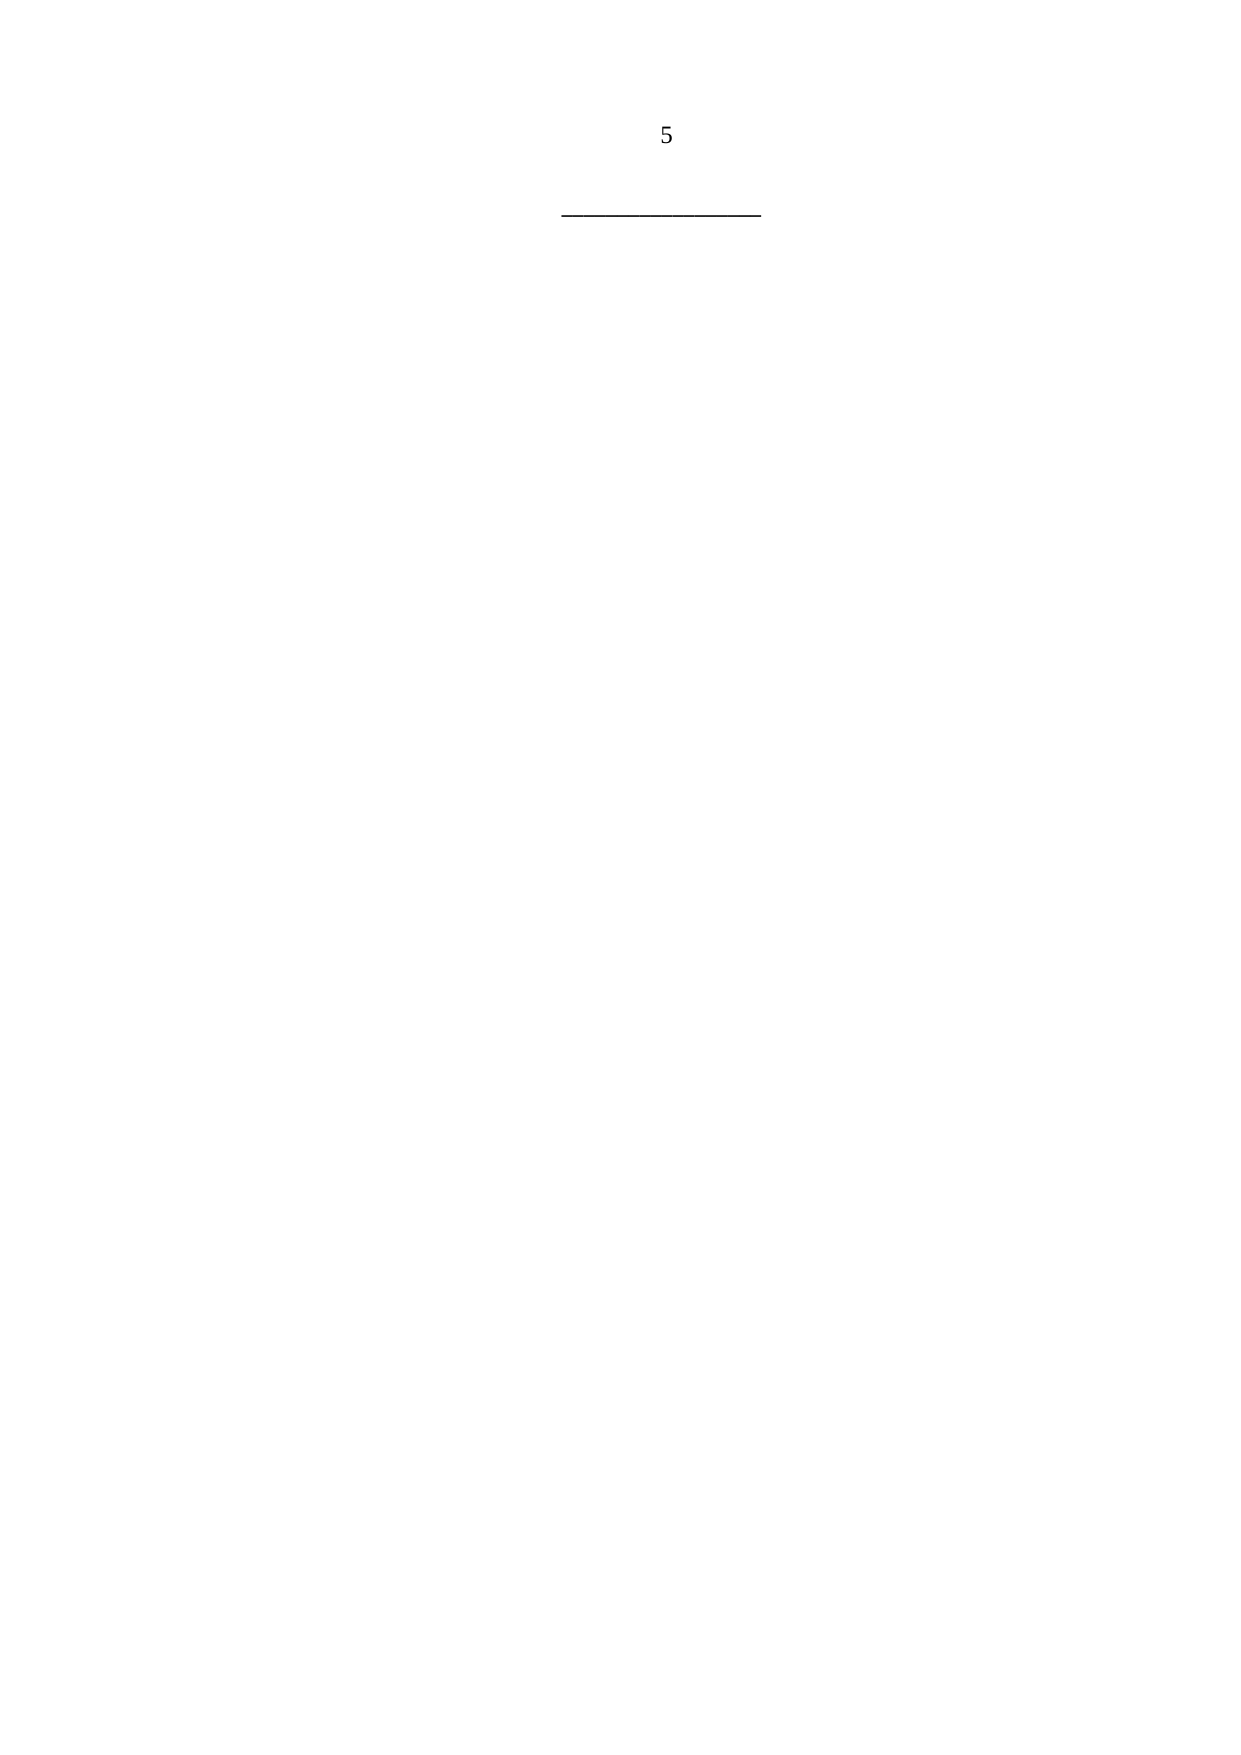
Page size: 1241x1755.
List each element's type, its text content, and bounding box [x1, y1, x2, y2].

text __________________ [177, 186, 1152, 220]
